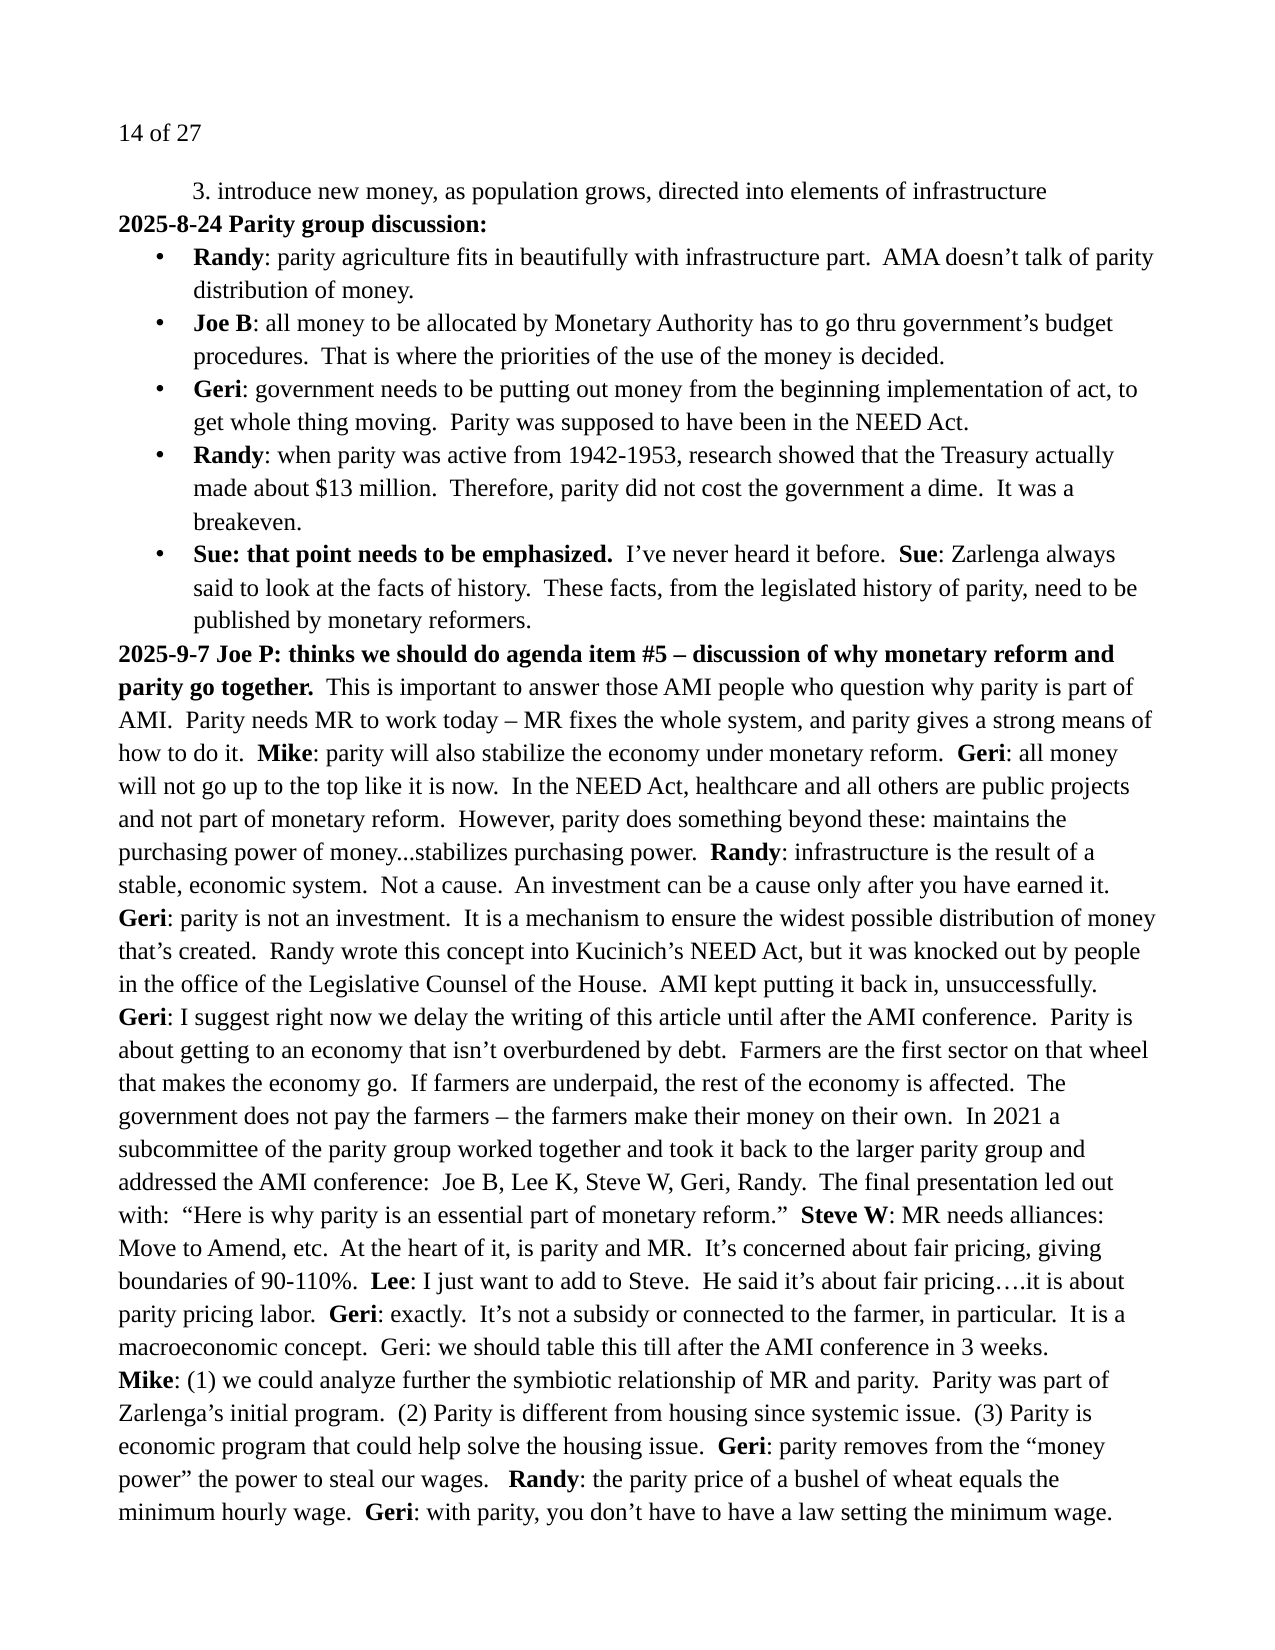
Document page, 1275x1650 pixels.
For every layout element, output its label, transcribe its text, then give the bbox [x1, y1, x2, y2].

list Sue: that point needs to be emphasized. I’ve never heard it before. Sue: Zarlenga always said to look at the facts of history. These facts, from the legislated history of parity, need to be published by monetary reformers. [156, 539, 1157, 634]
text 2025-8-24 Parity group discussion: [118, 209, 1157, 238]
list Joe B: all money to be allocated by Monetary Authority has to go thru government’s budget procedures. That is where the priorities of the use of the money is decided. [156, 308, 1157, 370]
text 3. introduce new money, as population grows, directed into elements of infrastructure [192, 176, 1157, 205]
list Randy: parity agriculture fits in beautifully with infrastructure part. AMA doesn’t talk of parity distribution of money. [156, 242, 1157, 304]
text 2025-9-7 Joe P: thinks we should do agenda item #5 – discussion of why monetary reform and parity go together. This is important to answer those AMI people who question why parity is part of AMI. Parity needs MR to work today – MR fixes the whole system, and parity gives a strong means of how to do it. Mike: parity will also stabilize the economy under monetary reform. Geri: all money will not go up to the top like it is now. In the NEED Act, healthcare and all others are public projects and not part of monetary reform. However, parity does something beyond these: maintains the purchasing power of money...stabilizes purchasing power. Randy: infrastructure is the result of a stable, economic system. Not a cause. An investment can be a cause only after you have earned it. Geri: parity is not an investment. It is a mechanism to ensure the widest possible distribution of money that’s created. Randy wrote this concept into Kucinich’s NEED Act, but it was knocked out by people in the office of the Legislative Counsel of the House. AMI kept putting it back in, unsuccessfully. Geri: I suggest right now we delay the writing of this article until after the AMI conference. Parity is about getting to an economy that isn’t overburdened by debt. Farmers are the first sector on that wheel that makes the economy go. If farmers are underpaid, the rest of the economy is affected. The government does not pay the farmers – the farmers make their money on their own. In 2021 a subcommittee of the parity group worked together and took it back to the larger parity group and addressed the AMI conference: Joe B, Lee K, Steve W, Geri, Randy. The final presentation led out with: “Here is why parity is an essential part of monetary reform.” Steve W: MR needs alliances: Move to Amend, etc. At the heart of it, is parity and MR. It’s concerned about fair pricing, giving boundaries of 90-110%. Lee: I just want to add to Steve. He said it’s about fair pricing….it is about parity pricing labor. Geri: exactly. It’s not a subsidy or connected to the farmer, in particular. It is a macroeconomic concept. Geri: we should table this till after the AMI conference in 3 weeks. [118, 639, 1157, 1361]
list Randy: when parity was active from 1942-1953, research showed that the Treasury actually made about $13 million. Therefore, parity did not cost the government a dime. It was a breakeven. [156, 441, 1157, 535]
list Geri: government needs to be putting out money from the beginning implementation of act, to get whole thing moving. Parity was supposed to have been in the NEED Act. [156, 374, 1157, 436]
text Mike: (1) we could analyze further the symbiotic relationship of MR and parity. Parity was part of Zarlenga’s initial program. (2) Parity is different from housing since systemic issue. (3) Parity is economic program that could help solve the housing issue. Geri: parity removes from the “money power” the power to steal our wages. Randy: the parity price of a bushel of wheat equals the minimum hourly wage. Geri: with parity, you don’t have to have a law setting the minimum wage. [118, 1365, 1157, 1526]
